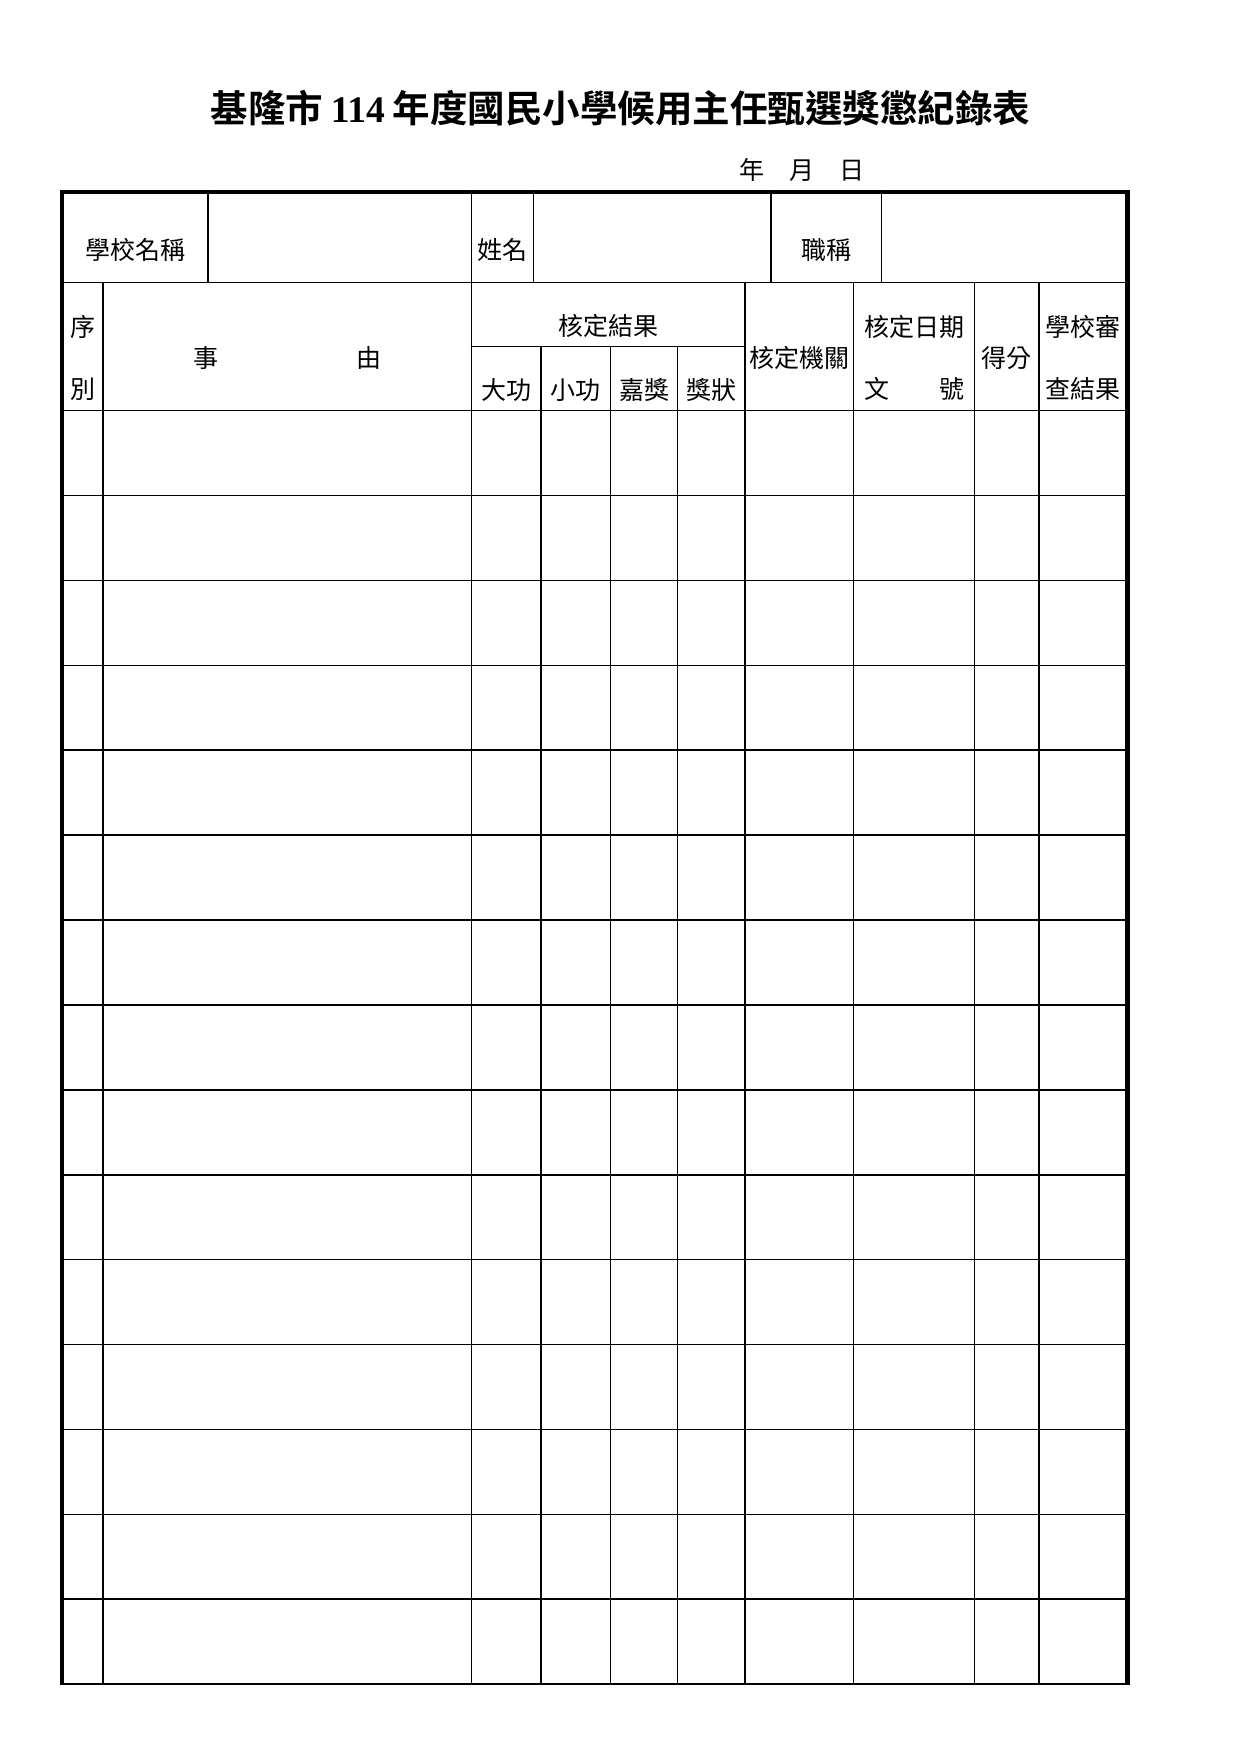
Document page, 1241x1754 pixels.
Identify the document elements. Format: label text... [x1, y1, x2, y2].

table_cell [746, 1600, 853, 1683]
table_cell [854, 1600, 974, 1683]
table_cell 大功 [472, 347, 540, 410]
table_cell [611, 921, 677, 1004]
table_cell [611, 1091, 677, 1174]
table_cell [854, 1345, 974, 1428]
table_cell [104, 1176, 471, 1259]
table_cell [975, 836, 1038, 919]
table_cell [746, 1260, 853, 1344]
table_cell [746, 1430, 853, 1513]
table_cell [64, 496, 102, 579]
table_cell [678, 1430, 744, 1513]
table_cell [611, 1430, 677, 1513]
table_cell [746, 581, 853, 664]
table_cell [854, 836, 974, 919]
table_cell [472, 1600, 540, 1683]
table_cell 核定結果 [472, 283, 744, 346]
table_cell [854, 411, 974, 495]
table_cell [1040, 1260, 1125, 1344]
table_cell [542, 1091, 610, 1174]
table_cell [611, 1176, 677, 1259]
table_cell [104, 1260, 471, 1344]
table_cell [611, 1515, 677, 1598]
table_cell [1040, 836, 1125, 919]
table_cell [104, 1600, 471, 1683]
table_cell [678, 1091, 744, 1174]
table_cell 事 由 [104, 283, 471, 410]
table_cell [1040, 751, 1125, 834]
table_cell [542, 1600, 610, 1683]
table_cell [854, 581, 974, 664]
table_cell [678, 921, 744, 1004]
table_cell 得分 [975, 283, 1038, 410]
table_cell [542, 1260, 610, 1344]
table_cell [104, 751, 471, 834]
table_cell [854, 921, 974, 1004]
table_cell [611, 1260, 677, 1344]
table_cell [64, 1176, 102, 1259]
table_cell 嘉獎 [611, 347, 677, 410]
table_cell [542, 1515, 610, 1598]
table_cell [678, 666, 744, 749]
table_cell [746, 1345, 853, 1428]
table_header [534, 194, 770, 282]
table_cell [678, 751, 744, 834]
table_cell [746, 1176, 853, 1259]
table_cell [64, 1430, 102, 1513]
table_cell [472, 1260, 540, 1344]
table_cell [975, 411, 1038, 495]
table_cell [975, 666, 1038, 749]
table_cell [975, 921, 1038, 1004]
table_cell 獎狀 [678, 347, 744, 410]
table_cell [854, 1260, 974, 1344]
table_cell [611, 581, 677, 664]
table_cell [64, 1515, 102, 1598]
table_cell [678, 1600, 744, 1683]
table_cell [472, 666, 540, 749]
table_cell [104, 1006, 471, 1089]
table_cell [975, 1260, 1038, 1344]
table_cell [1040, 1600, 1125, 1683]
table_cell [64, 1345, 102, 1428]
table_cell [678, 496, 744, 579]
table_cell [678, 1345, 744, 1428]
table_cell [104, 836, 471, 919]
table_cell [472, 1006, 540, 1089]
table_cell 小功 [542, 347, 610, 410]
table_cell [746, 751, 853, 834]
table_cell [104, 666, 471, 749]
table_cell [472, 1345, 540, 1428]
table_cell [975, 1515, 1038, 1598]
table_cell [1040, 411, 1125, 495]
table_cell [975, 581, 1038, 664]
table_cell [542, 1430, 610, 1513]
table_cell [611, 836, 677, 919]
table_cell [854, 1091, 974, 1174]
table_cell 核定機關 [746, 283, 853, 410]
table_cell [64, 666, 102, 749]
table_cell [472, 496, 540, 579]
table_cell [64, 751, 102, 834]
table_cell [1040, 666, 1125, 749]
table_cell [104, 1345, 471, 1428]
table_cell [1040, 1515, 1125, 1598]
table_cell [746, 836, 853, 919]
table_cell [104, 581, 471, 664]
table_cell [611, 1345, 677, 1428]
table_cell [64, 1600, 102, 1683]
table_cell [1040, 581, 1125, 664]
table_header [882, 194, 1125, 282]
table_cell [854, 751, 974, 834]
table_cell [104, 496, 471, 579]
table_cell [542, 666, 610, 749]
table_cell 學校審 查結果 [1040, 283, 1125, 410]
table_cell [1040, 1091, 1125, 1174]
table_cell [611, 411, 677, 495]
table_cell [678, 836, 744, 919]
table_cell [678, 1176, 744, 1259]
table_cell [104, 1091, 471, 1174]
table_cell [472, 836, 540, 919]
table_cell [975, 496, 1038, 579]
table_cell [746, 1006, 853, 1089]
table_cell [542, 921, 610, 1004]
table_cell [64, 836, 102, 919]
table_cell [64, 921, 102, 1004]
table_cell [104, 411, 471, 495]
table_cell 核定日期 文 號 [854, 283, 974, 410]
table_cell [472, 1430, 540, 1513]
table_cell [975, 1600, 1038, 1683]
table_cell [542, 496, 610, 579]
table_cell [104, 1430, 471, 1513]
table_cell [542, 1006, 610, 1089]
table_cell [975, 1430, 1038, 1513]
table_cell [854, 496, 974, 579]
table_cell [1040, 1345, 1125, 1428]
table_cell [472, 1176, 540, 1259]
table_header 職稱 [772, 194, 881, 282]
table_cell [472, 1515, 540, 1598]
table_cell [746, 666, 853, 749]
table_cell [854, 666, 974, 749]
table_cell [678, 1260, 744, 1344]
table_cell [542, 1345, 610, 1428]
table_cell [746, 1091, 853, 1174]
table_header 姓名 [472, 194, 533, 282]
table_cell [64, 411, 102, 495]
table_cell [542, 411, 610, 495]
table_cell 序別 [64, 283, 102, 410]
table_cell [472, 1091, 540, 1174]
table_cell [854, 1176, 974, 1259]
table_cell [472, 581, 540, 664]
table_cell [104, 921, 471, 1004]
table_cell [472, 411, 540, 495]
table_cell [975, 1176, 1038, 1259]
table_cell [611, 496, 677, 579]
table_cell [746, 1515, 853, 1598]
table_cell [854, 1430, 974, 1513]
table_cell [975, 751, 1038, 834]
table_cell [64, 1260, 102, 1344]
table_cell [1040, 1176, 1125, 1259]
table_cell [746, 921, 853, 1004]
table_cell [975, 1091, 1038, 1174]
table_cell [975, 1345, 1038, 1428]
table_cell [64, 581, 102, 664]
table_cell [542, 836, 610, 919]
table_cell [472, 921, 540, 1004]
table_header 學校名稱 [64, 194, 207, 282]
table_cell [854, 1006, 974, 1089]
table_cell [975, 1006, 1038, 1089]
table_cell [611, 1006, 677, 1089]
table_cell [746, 411, 853, 495]
table_cell [678, 1006, 744, 1089]
table_cell [678, 581, 744, 664]
text 基隆市114年度國民小學候用主任甄選獎懲紀錄表 [89, 64, 1152, 127]
table_cell [542, 751, 610, 834]
table_cell [854, 1515, 974, 1598]
table_cell [611, 751, 677, 834]
table_cell [542, 581, 610, 664]
table_cell [611, 1600, 677, 1683]
table_cell [1040, 921, 1125, 1004]
table_cell [64, 1006, 102, 1089]
table_cell [678, 411, 744, 495]
text 年 月 日 [89, 127, 1152, 189]
table_cell [472, 751, 540, 834]
table_cell [1040, 1430, 1125, 1513]
table_cell [64, 1091, 102, 1174]
table_cell [746, 496, 853, 579]
table_cell [104, 1515, 471, 1598]
table_cell [1040, 1006, 1125, 1089]
table_header [209, 194, 471, 282]
table_cell [542, 1176, 610, 1259]
table_cell [611, 666, 677, 749]
table_cell [678, 1515, 744, 1598]
table_cell [1040, 496, 1125, 579]
